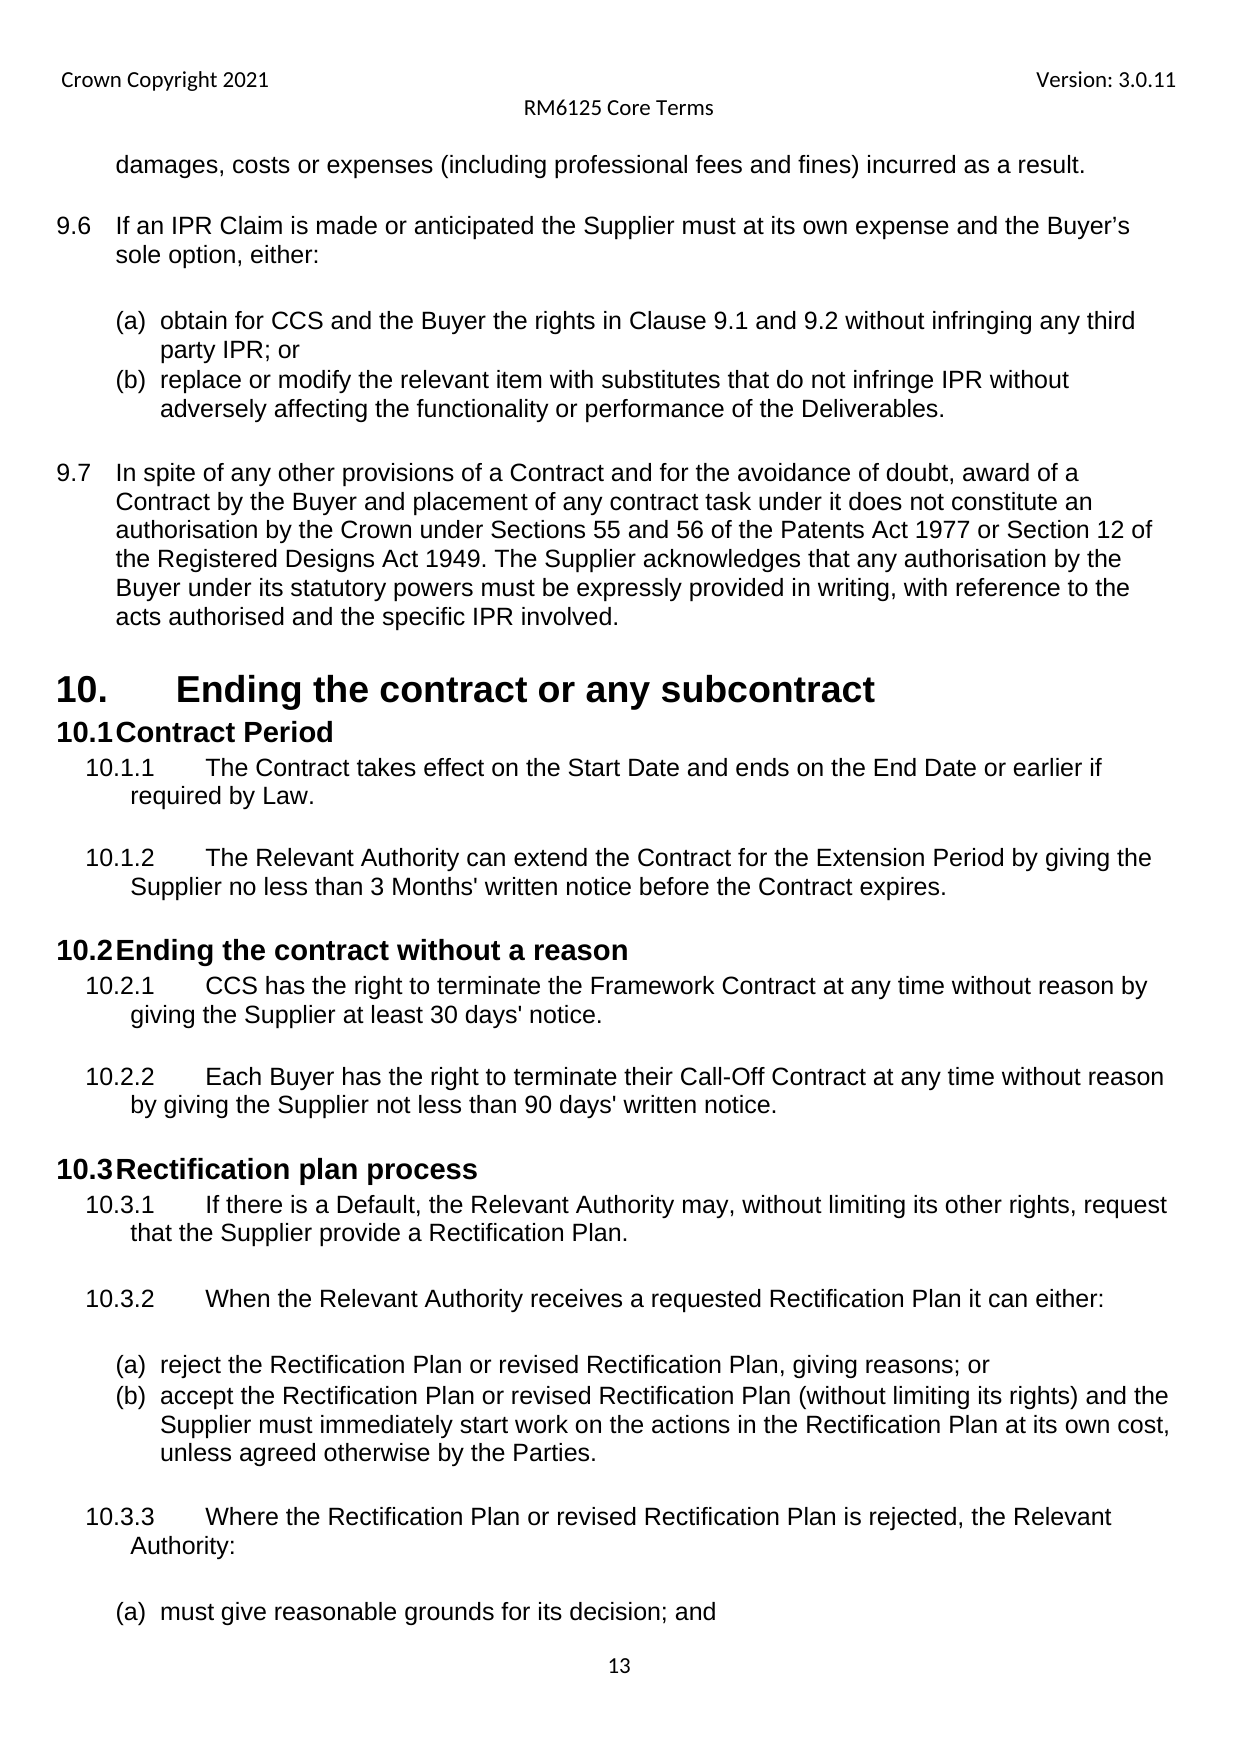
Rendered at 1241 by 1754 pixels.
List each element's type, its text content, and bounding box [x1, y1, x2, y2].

list obtain for CCS and the Buyer the rights in Clause 9.1 and 9.2 without infringing any third party IPR; or [115, 306, 1181, 363]
list The Contract takes effect on the Start Date and ends on the End Date or earlier if required by Law. [85, 752, 1181, 839]
list Where the Rectification Plan or revised Rectification Plan is rejected, the Relevant Authority: [85, 1502, 1181, 1559]
list CCS has the right to terminate the Framework Contract at any time without reason by giving the Supplier at least 30 days' notice. [85, 971, 1181, 1057]
list reject the Rectification Plan or revised Rectification Plan, giving reasons; or [115, 1350, 1181, 1379]
list If an IPR Claim is made or anticipated the Supplier must at its own expense and the Buyer’s sole option, either: [56, 211, 1181, 269]
list Rectification plan process [56, 1152, 1181, 1185]
list If there is a Default, the Relevant Authority may, without limiting its other rights, request that the Supplier provide a Rectification Plan. [85, 1189, 1181, 1247]
list replace or modify the relevant item with substitutes that do not infringe IPR without adversely affecting the functionality or performance of the Deliverables. [115, 365, 1181, 423]
list Contract Period [56, 715, 1181, 748]
list The Relevant Authority can extend the Contract for the Extension Period by giving the Supplier no less than 3 Months' written notice before the Contract expires. [85, 843, 1181, 929]
list When the Relevant Authority receives a requested Rectification Plan it can either: [85, 1284, 1181, 1313]
subtitle Ending the contract or any subcontract [56, 667, 1181, 711]
list In spite of any other provisions of a Contract and for the avoidance of doubt, award of a Contract by the Buyer and placement of any contract task under it does not constitute an authorisation by the Crown under Sections 55 and 56 of the Patents Act 1977 or Section 12 of the Registered Designs Act 1949. The Supplier acknowledges that any authorisation by the Buyer under its statutory powers must be expressly provided in writing, with reference to the acts authorised and the specific IPR involved. [56, 458, 1181, 630]
list Ending the contract without a reason [56, 933, 1181, 967]
list accept the Rectification Plan or revised Rectification Plan (without limiting its rights) and the Supplier must immediately start work on the actions in the Rectification Plan at its own cost, unless agreed otherwise by the Parties. [115, 1381, 1181, 1467]
list Each Buyer has the right to terminate their Call-Off Contract at any time without reason by giving the Supplier not less than 90 days' written notice. [85, 1061, 1181, 1148]
list damages, costs or expenses (including professional fees and fines) incurred as a result. [56, 149, 1181, 207]
list must give reasonable grounds for its decision; and [115, 1597, 1181, 1625]
